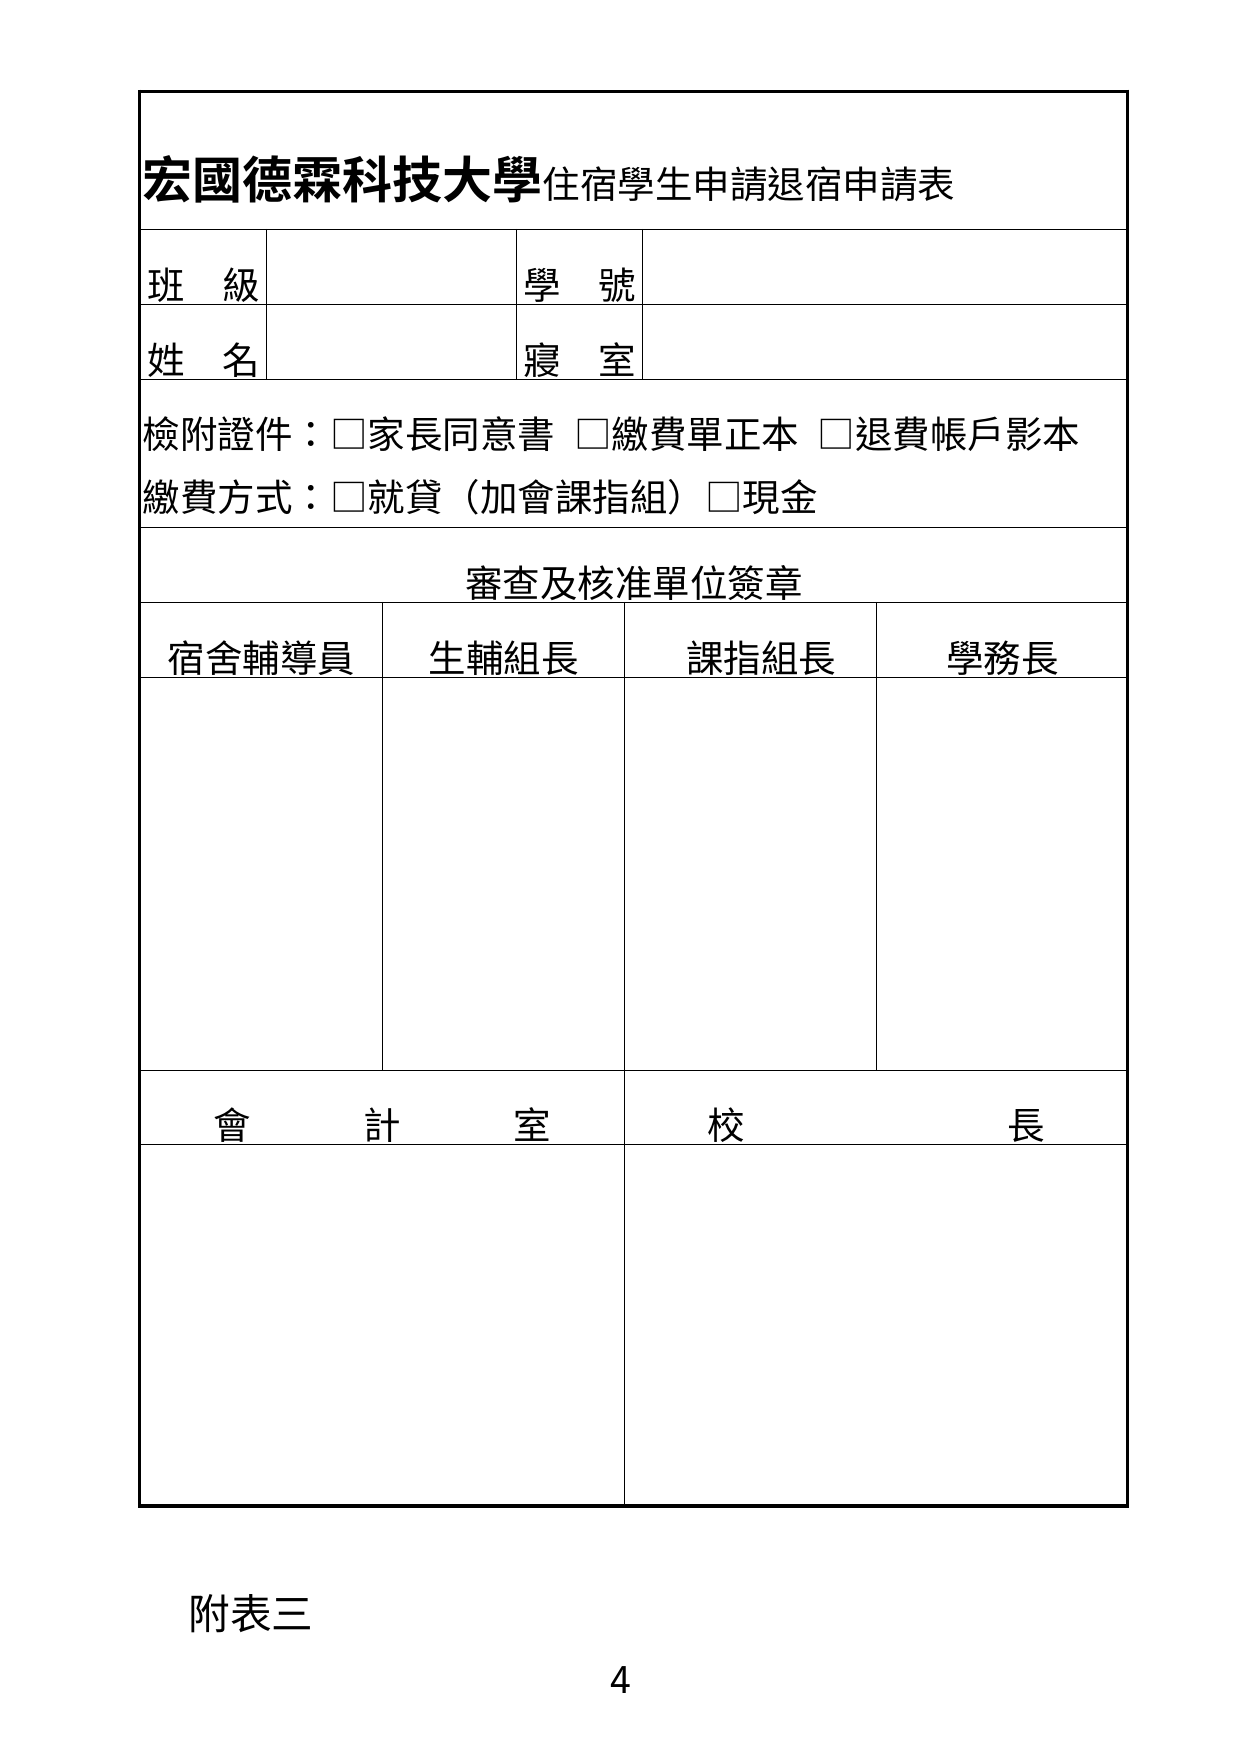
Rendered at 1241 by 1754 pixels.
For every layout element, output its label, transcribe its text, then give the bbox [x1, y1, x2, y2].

table_cell [625, 678, 876, 1069]
table_cell [643, 230, 1126, 304]
table_cell 會 計 室 [141, 1071, 624, 1144]
table_cell 檢附證件：□家長同意書 □繳費單正本 □退費帳戶影本 繳費方式：□就貸（加會課指組）□現金 [141, 380, 1126, 527]
table_cell 姓 名 [141, 305, 266, 378]
table_cell [267, 230, 516, 304]
table_cell 學 號 [517, 230, 642, 304]
table_cell [141, 1145, 624, 1504]
table_cell [877, 678, 1126, 1069]
table_cell [625, 1145, 1126, 1504]
table_cell [383, 678, 624, 1069]
table_cell 課指組長 [625, 603, 876, 677]
table_cell [643, 305, 1126, 378]
table_cell 寢 室 [517, 305, 642, 378]
table_cell 班 級 [141, 230, 266, 304]
table_cell 審查及核准單位簽章 [141, 528, 1126, 602]
table_cell 宿舍輔導員 [141, 603, 382, 677]
table_cell 學務長 [877, 603, 1126, 677]
text 附表三 [118, 1570, 1122, 1632]
table_cell [267, 305, 516, 378]
table_cell [141, 678, 382, 1069]
table_cell 生輔組長 [383, 603, 624, 677]
table_cell 校 長 [625, 1071, 1126, 1144]
table_header 宏國德霖科技大學住宿學生申請退宿申請表 [141, 93, 1126, 229]
